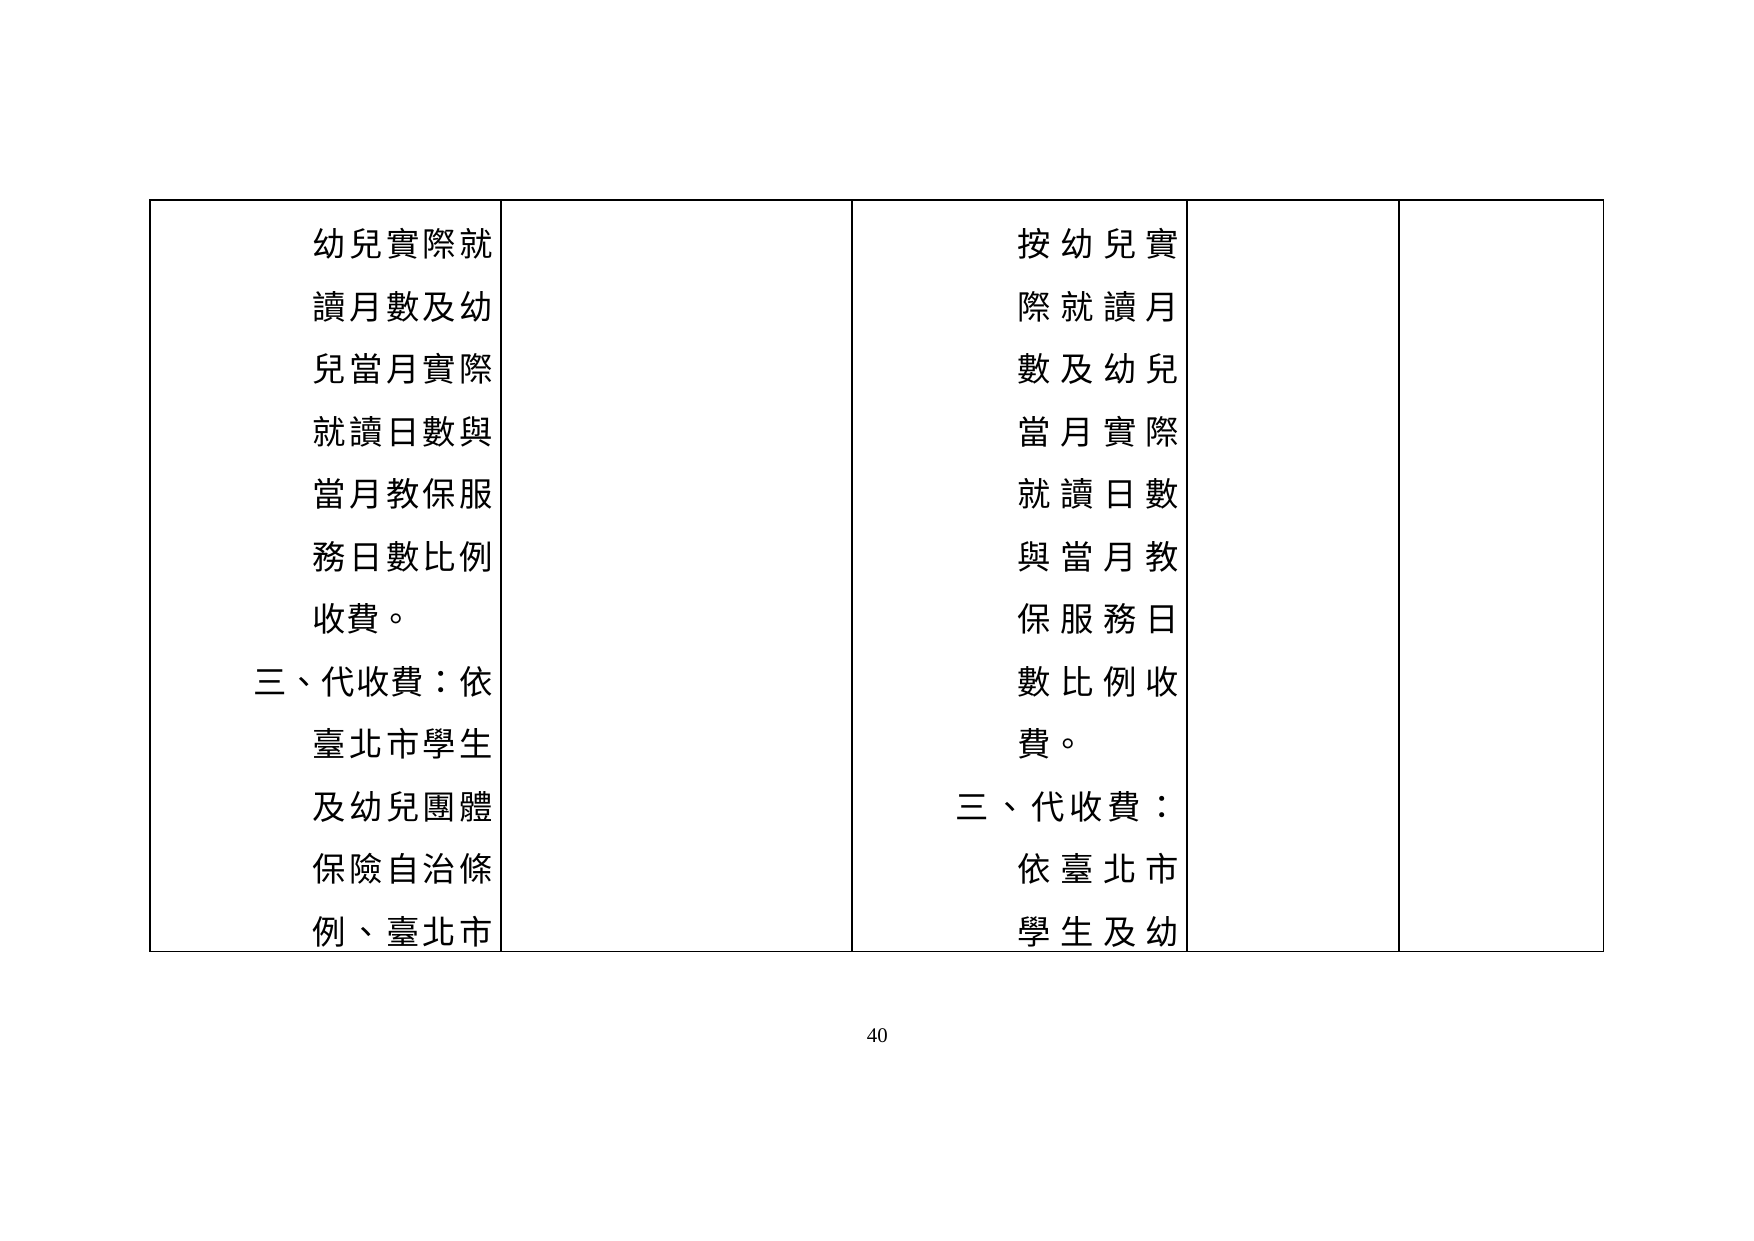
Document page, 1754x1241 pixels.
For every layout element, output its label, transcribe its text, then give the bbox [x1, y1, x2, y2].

table_cell 幼兒實際就讀月數及幼兒當月實際就讀日數與當月教保服務日數比例收費。 三、代收費：依臺北市學生及幼兒團體保險自治條例、臺北市 [151, 201, 500, 951]
table_cell [1400, 201, 1603, 951]
table_cell [1188, 201, 1398, 951]
table_cell 按幼兒實際就讀月數及幼兒當月實際就讀日數與當月教保服務日數比例收費。 三、代收費：依臺北市學生及幼 [853, 201, 1186, 951]
table_cell [502, 201, 851, 951]
